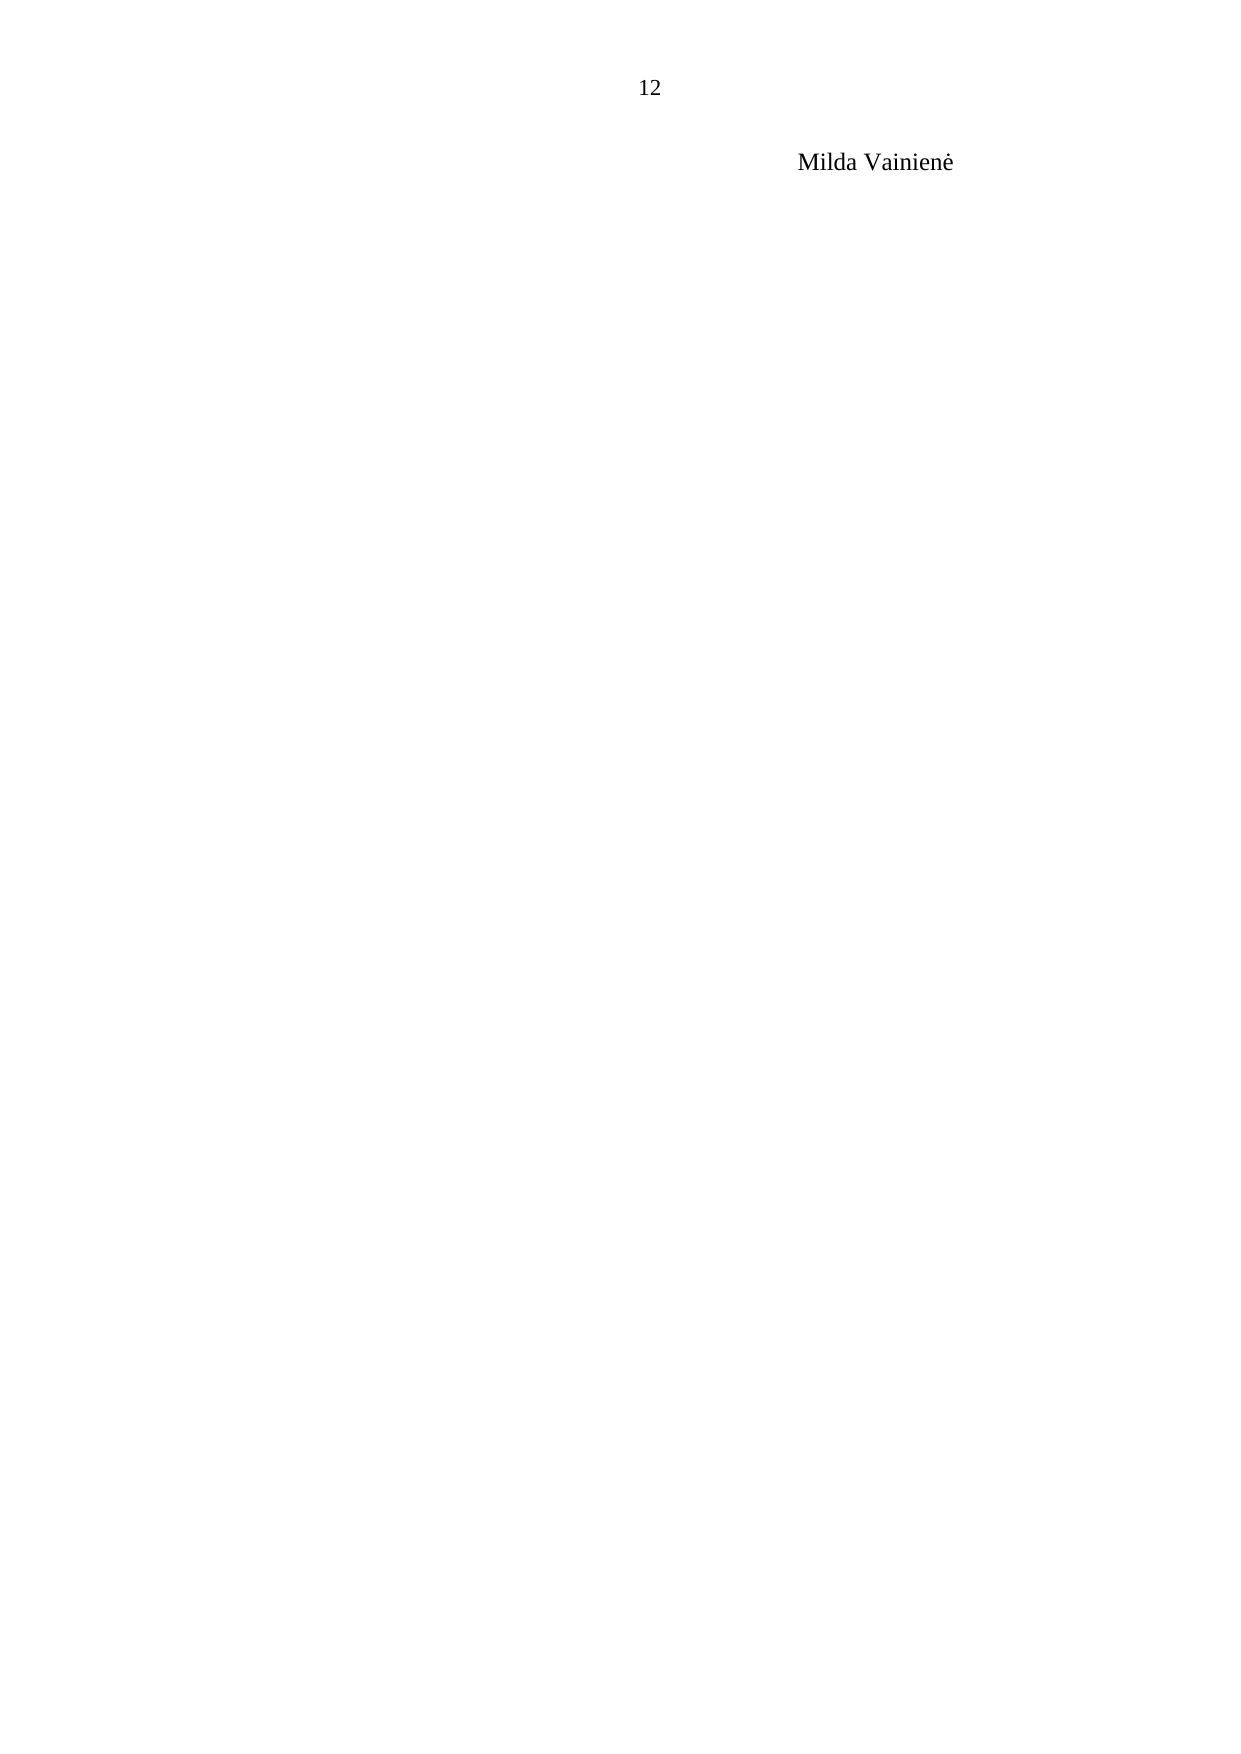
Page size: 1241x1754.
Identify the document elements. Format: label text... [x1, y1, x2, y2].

text Milda Vainienė [553, 147, 1152, 176]
